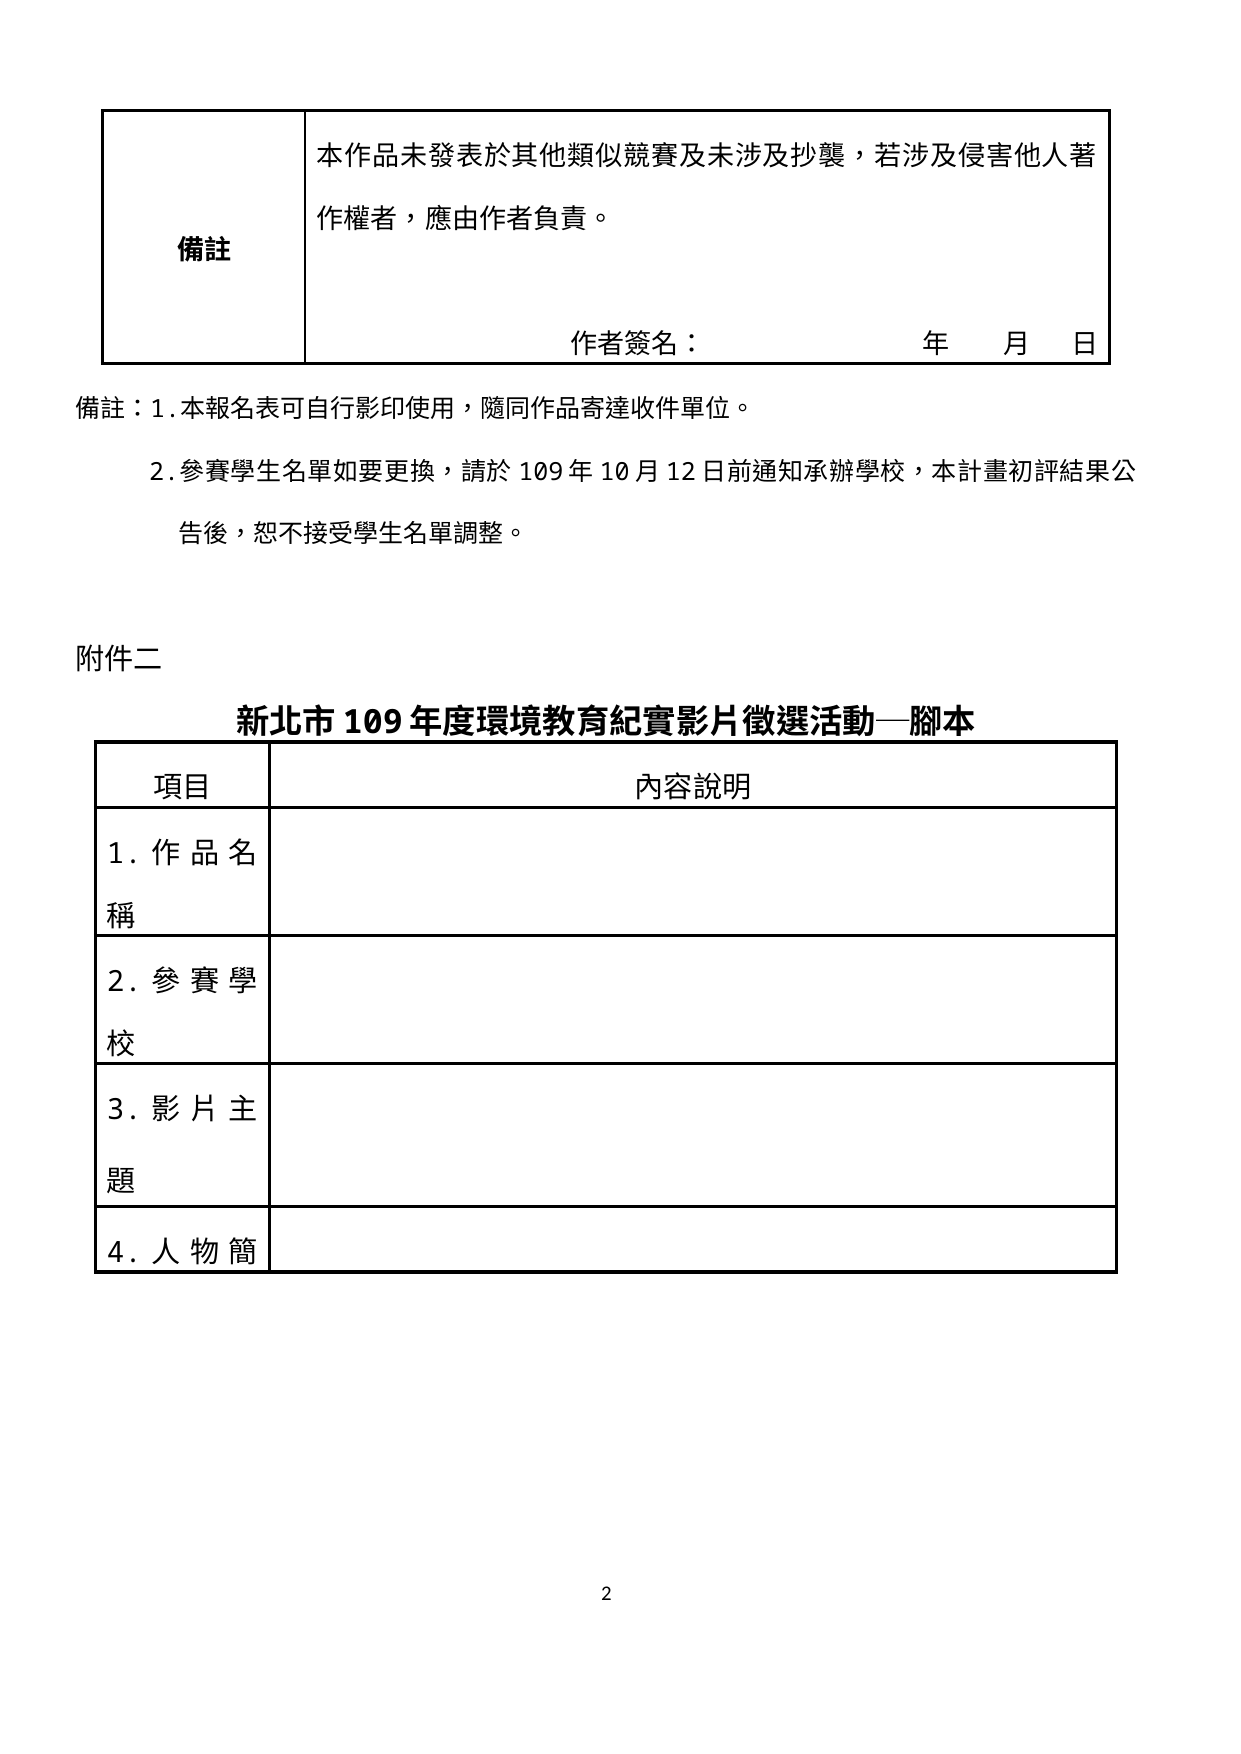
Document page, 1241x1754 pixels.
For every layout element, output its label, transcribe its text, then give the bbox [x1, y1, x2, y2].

table_cell 本作品未發表於其他類似競賽及未涉及抄襲，若涉及侵害他人著作權者，應由作者負責。 作者簽名： 年 月 日 [306, 112, 1108, 362]
table_cell [271, 1208, 1115, 1270]
text 2.參賽學生名單如要更換，請於109年10月12日前通知承辦學校，本計畫初評結果公告後，恕不接受學生名單調整。 [149, 428, 1137, 553]
table_cell [271, 1065, 1115, 1205]
table_cell 備註 [104, 112, 304, 362]
table_cell [271, 937, 1115, 1062]
table_cell 1.作品名稱 [97, 809, 268, 934]
text 附件二 [75, 615, 1137, 678]
table_header 內容說明 [271, 744, 1115, 806]
text 備註：1.本報名表可自行影印使用，隨同作品寄達收件單位。 [75, 365, 1137, 428]
table_cell 2.參賽學校 [97, 937, 268, 1062]
table_cell 4.人物簡 [97, 1208, 268, 1270]
table_header 項目 [97, 744, 268, 806]
text 新北市109年度環境教育紀實影片徵選活動─腳本 [75, 678, 1137, 740]
table_cell [271, 809, 1115, 934]
table_cell 3.影片主題 [97, 1065, 268, 1205]
